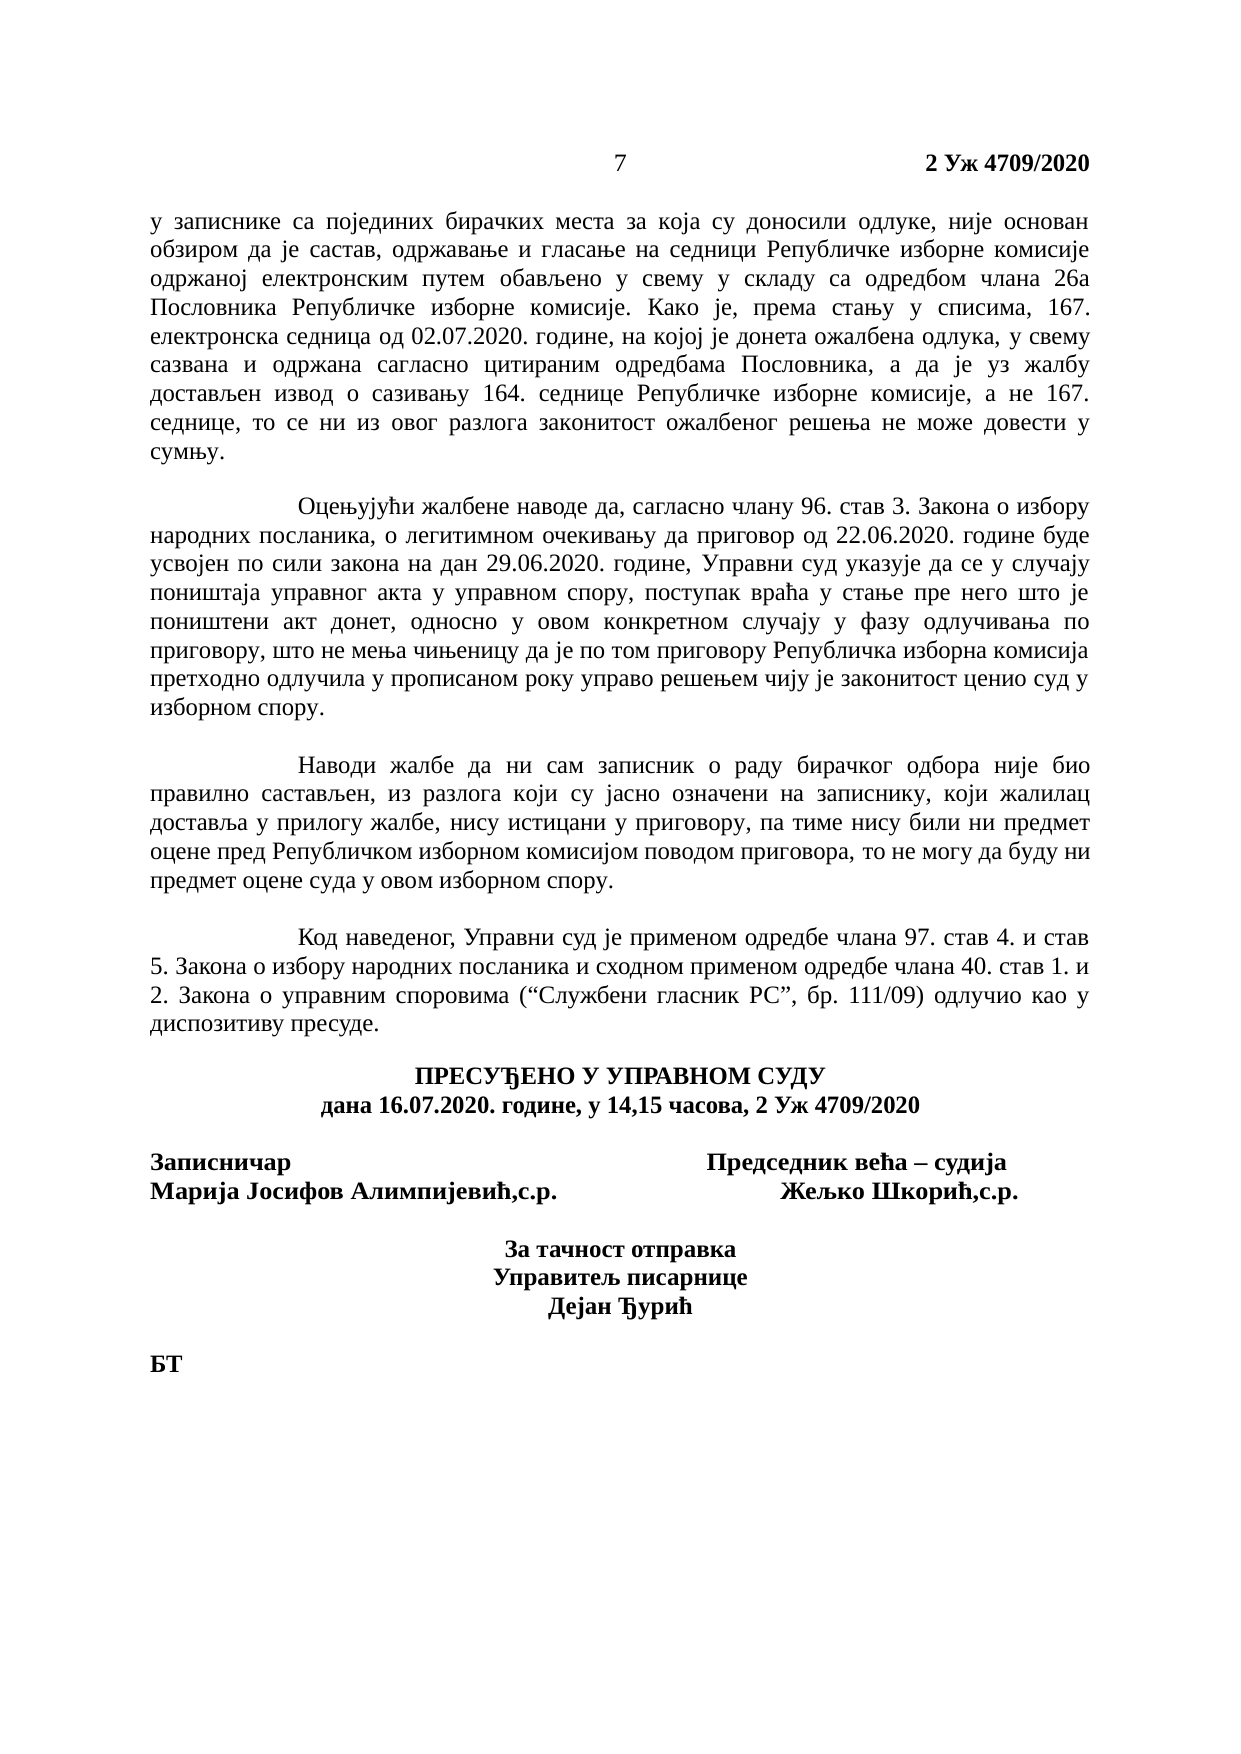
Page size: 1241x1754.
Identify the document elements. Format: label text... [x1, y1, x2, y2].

text Марија Јосифов Алимпијевић,с.р. Жељко Шкорић,с.р. [150, 1176, 1091, 1205]
text Дејан Ђурић [150, 1291, 1091, 1320]
text Управитељ писарнице [150, 1262, 1091, 1291]
text Код наведеног, Управни суд је применом одредбе члана 97. став 4. и став 5. Закона о избору народних посланика и сходном применом одредбе члана 40. став 1. и 2. Закона о управним споровима (“Службени гласник РС”, бр. 111/09) одлучио као у диспозитиву пресуде. [150, 922, 1091, 1037]
text За тачност отправка [150, 1234, 1091, 1262]
text Оцењујући жалбене наводе да, сагласно члану 96. став 3. Закона о избору народних посланика, о легитимном очекивању да приговор од 22.06.2020. године буде усвојен по сили закона на дан 29.06.2020. године, Управни суд указује да се у случају поништаја управног акта у управном спору, поступак враћа у стање пре него што је поништени акт донет, односно у овом конкретном случају у фазу одлучивања по приговору, што не мења чињеницу да је по том приговору Републичка изборна комисија претходно одлучила у прописаном року управо решењем чију је законитост ценио суд у изборном спору. [150, 491, 1091, 721]
text ПРЕСУЂЕНО У УПРАВНОМ СУДУ [150, 1061, 1091, 1090]
text БТ [150, 1349, 1091, 1377]
text Записничар Председник већа – судија [150, 1147, 1091, 1176]
text дана 16.07.2020. године, у 14,15 часова, 2 Уж 4709/2020 [150, 1090, 1091, 1119]
text у записнике са појединих бирачких места за која су доносили одлуке, није основан обзиром да је састав, одржавање и гласање на седници Републичке изборне комисије одржаној електронским путем обављено у свему у складу са одредбом члана 26а Пословника Републичке изборне комисије. Како је, према стању у списима, 167. електронска седница од 02.07.2020. године, на којој је донета ожалбена одлука, у свему сазвана и одржана сагласно цитираним одредбама Пословника, а да је уз жалбу достављен извод о сазивању 164. седнице Републичке изборне комисије, а не 167. седнице, то се ни из овог разлога законитост ожалбеног решења не може довести у сумњу. [150, 206, 1091, 464]
text Наводи жалбе да ни сам записник о раду бирачког одбора није био правилно састављен, из разлога који су јасно означени на записнику, који жалилац доставља у прилогу жалбе, нису истицани у приговору, па тиме нису били ни предмет оцене пред Републичком изборном комисијом поводом приговора, то не могу да буду ни предмет оцене суда у овом изборном спору. [150, 750, 1091, 893]
